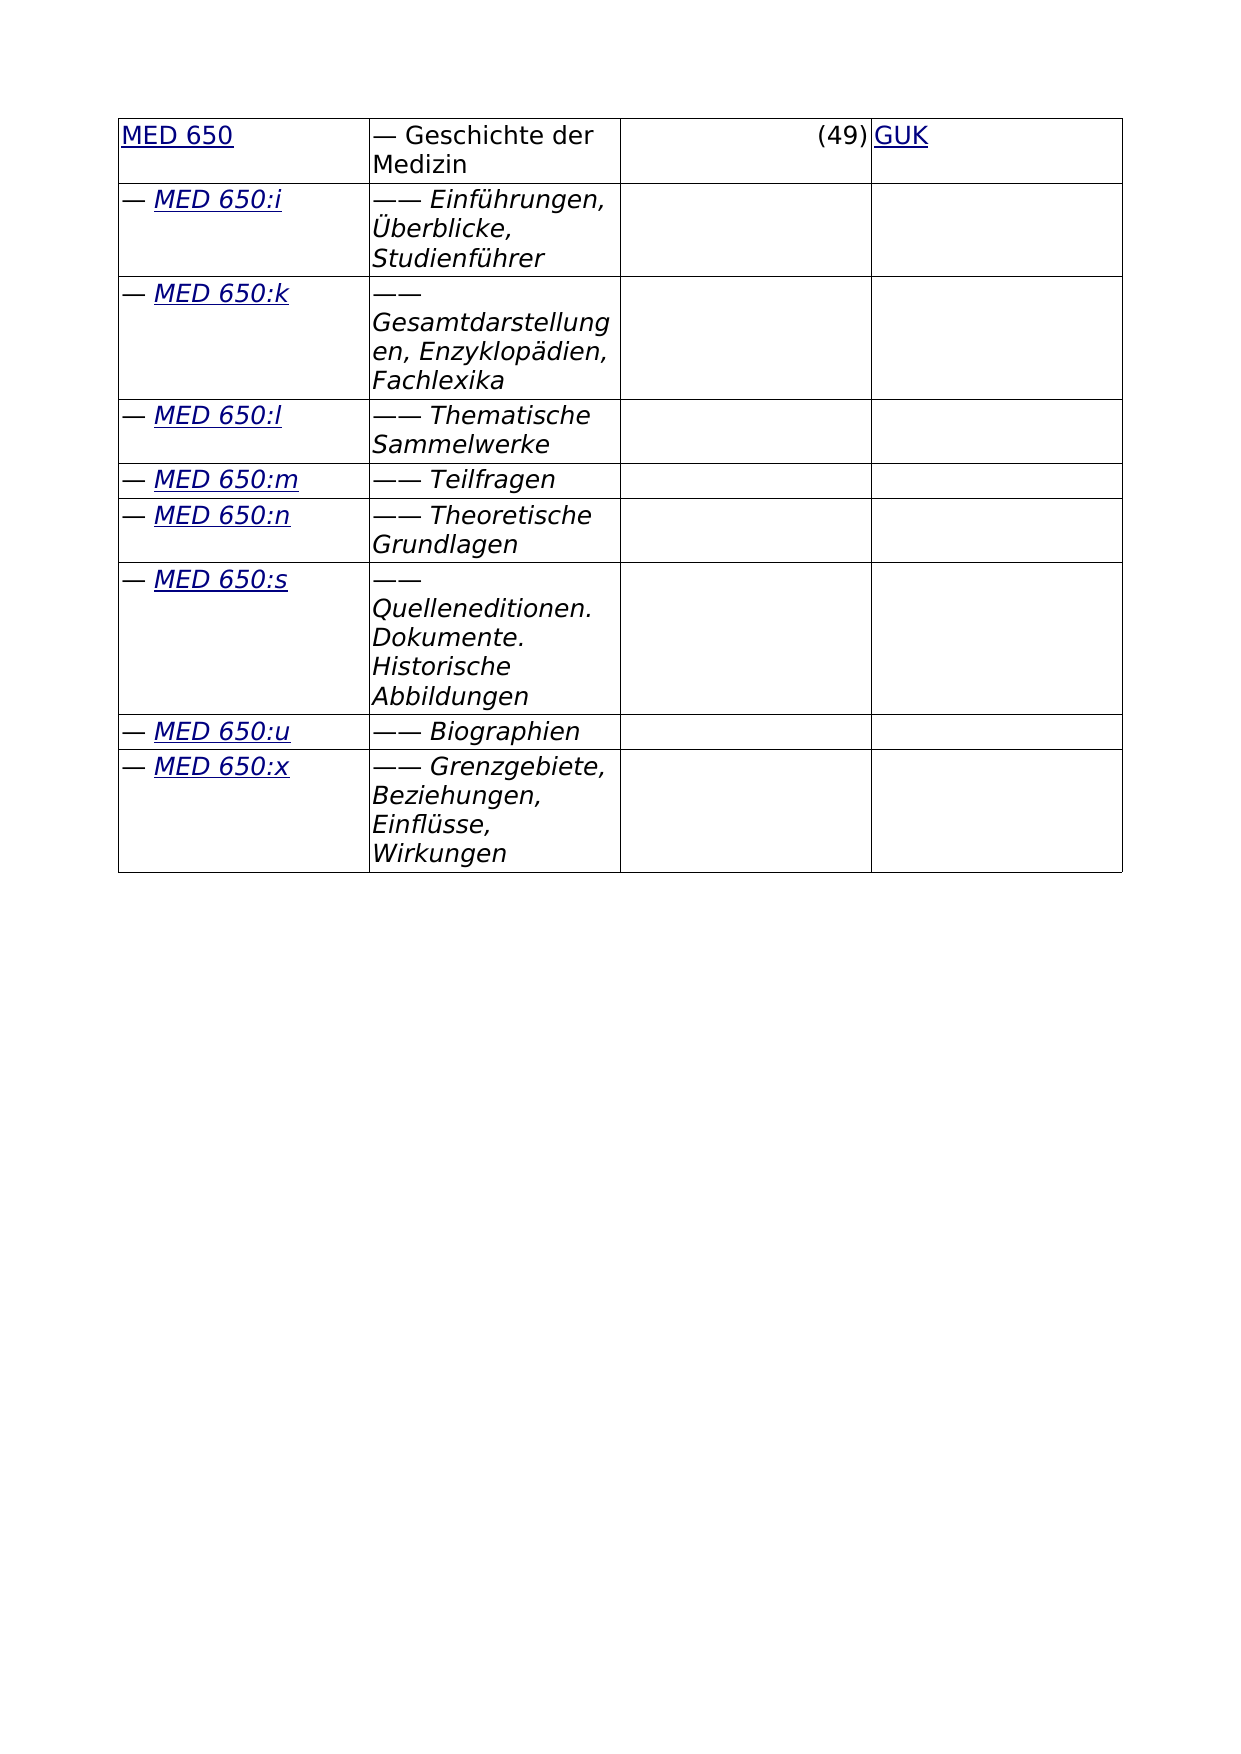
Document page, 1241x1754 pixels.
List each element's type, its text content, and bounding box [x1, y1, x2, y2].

table_cell [621, 464, 871, 498]
table_cell — MED 650:m [119, 464, 369, 498]
table_cell [872, 277, 1122, 398]
table_cell —— Thematische Sammelwerke [370, 400, 620, 463]
table_cell [621, 715, 871, 749]
table_cell —— Grenzgebiete, Beziehungen, Einflüsse, Wirkungen [370, 750, 620, 872]
table_cell GUK [872, 119, 1122, 182]
table_cell (49) [621, 119, 871, 182]
table_cell MED 650 [119, 119, 369, 182]
table_cell —— Gesamtdarstellungen, Enzyklopädien, Fachlexika [370, 277, 620, 398]
table_cell [621, 750, 871, 872]
table_cell [872, 750, 1122, 872]
table_cell [872, 715, 1122, 749]
table_cell [872, 400, 1122, 463]
table_cell — MED 650:x [119, 750, 369, 872]
table_cell [621, 400, 871, 463]
table_cell — MED 650:n [119, 499, 369, 562]
table_cell —— Quelleneditionen. Dokumente. Historische Abbildungen [370, 563, 620, 714]
table_cell — MED 650:k [119, 277, 369, 398]
table_cell [872, 184, 1122, 276]
table_cell [621, 563, 871, 714]
table_cell — MED 650:l [119, 400, 369, 463]
table_cell [621, 499, 871, 562]
table_cell —— Theoretische Grundlagen [370, 499, 620, 562]
table_cell — Geschichte der Medizin [370, 119, 620, 182]
table_cell — MED 650:u [119, 715, 369, 749]
table_cell —— Biographien [370, 715, 620, 749]
table_cell — MED 650:s [119, 563, 369, 714]
table_cell —— Teilfragen [370, 464, 620, 498]
table_cell [872, 499, 1122, 562]
table_cell [621, 277, 871, 398]
table_cell [872, 464, 1122, 498]
table_cell [621, 184, 871, 276]
table_cell — MED 650:i [119, 184, 369, 276]
table_cell —— Einführungen, Überblicke, Studienführer [370, 184, 620, 276]
table_cell [872, 563, 1122, 714]
